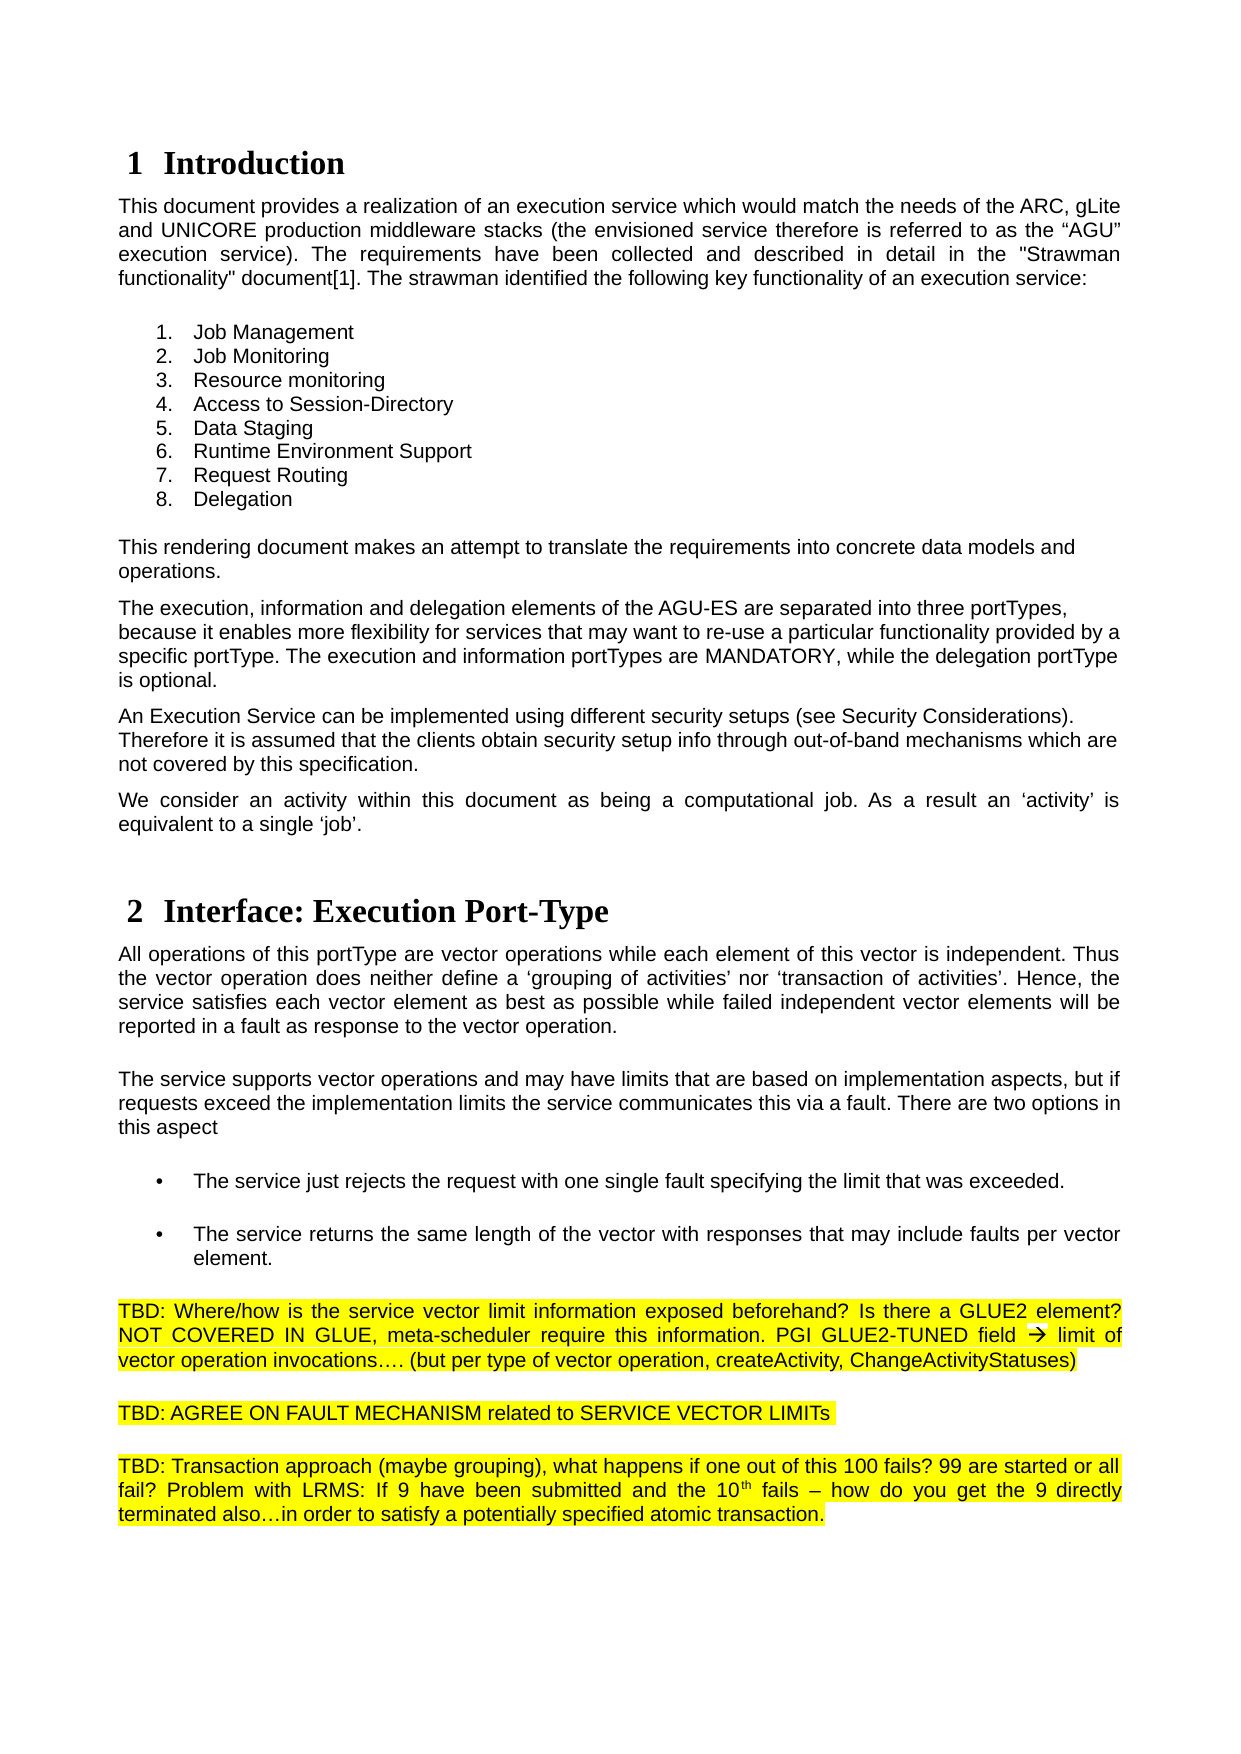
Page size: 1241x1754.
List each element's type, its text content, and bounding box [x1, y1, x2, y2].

list Job Management [156, 319, 1122, 343]
text TBD: Transaction approach (maybe grouping), what happens if one out of this 100 fails? 99 are started or all fail? Problem with LRMS: If 9 have been submitted and the 10th fails – how do you get the 9 directly terminated also…in order to satisfy a potentially specified atomic transaction. [118, 1454, 1122, 1526]
text We consider an activity within this document as being a computational job. As a result an ‘activity’ is equivalent to a single ‘job’. [118, 788, 1122, 836]
list Delegation [156, 487, 1122, 511]
text The execution, information and delegation elements of the AGU-ES are separated into three portTypes, because it enables more flexibility for services that may want to re-use a particular functionality provided by a specific portType. The execution and information portTypes are MANDATORY, while the delegation portType is optional. [118, 596, 1122, 691]
list Data Staging [156, 415, 1122, 439]
list Resource monitoring [156, 367, 1122, 391]
list Job Monitoring [156, 343, 1122, 367]
subtitle Interface: Execution Port-Type [118, 891, 1122, 929]
list The service supports vector operations and may have limits that are based on implementation aspects, but if requests exceed the implementation limits the service communicates this via a fault. There are two options in this aspect [118, 1067, 1122, 1139]
text An Execution Service can be implemented using different security setups (see Security Considerations). Therefore it is assumed that the clients obtain security setup info through out-of-band mechanisms which are not covered by this specification. [118, 704, 1122, 776]
list Runtime Environment Support [156, 439, 1122, 463]
list Access to Session-Directory [156, 391, 1122, 415]
subtitle Introduction [118, 143, 1122, 182]
list The service just rejects the request with one single fault specifying the limit that was exceeded. [156, 1168, 1122, 1192]
list All operations of this portType are vector operations while each element of this vector is independent. Thus the vector operation does neither define a ‘grouping of activities’ nor ‘transaction of activities’. Hence, the service satisfies each vector element as best as possible while failed independent vector elements will be reported in a fault as response to the vector operation. [118, 942, 1122, 1038]
list TBD: AGREE ON FAULT MECHANISM related to SERVICE VECTOR LIMITs [118, 1401, 1122, 1425]
text This rendering document makes an attempt to translate the requirements into concrete data models and operations. [118, 511, 1122, 583]
list Request Routing [156, 463, 1122, 487]
text TBD: Where/how is the service vector limit information exposed beforehand? Is there a GLUE2 element? NOT COVERED IN GLUE, meta-scheduler require this information. PGI GLUE2-TUNED field  limit of vector operation invocations…. (but per type of vector operation, createActivity, ChangeActivityStatuses) [118, 1299, 1122, 1371]
text This document provides a realization of an execution service which would match the needs of the ARC, gLite and UNICORE production middleware stacks (the envisioned service therefore is referred to as the “AGU” execution service). The requirements have been collected and described in detail in the "Strawman functionality" document[1]. The strawman identified the following key functionality of an execution service: [118, 194, 1122, 290]
list The service returns the same length of the vector with responses that may include faults per vector element. [156, 1222, 1122, 1270]
